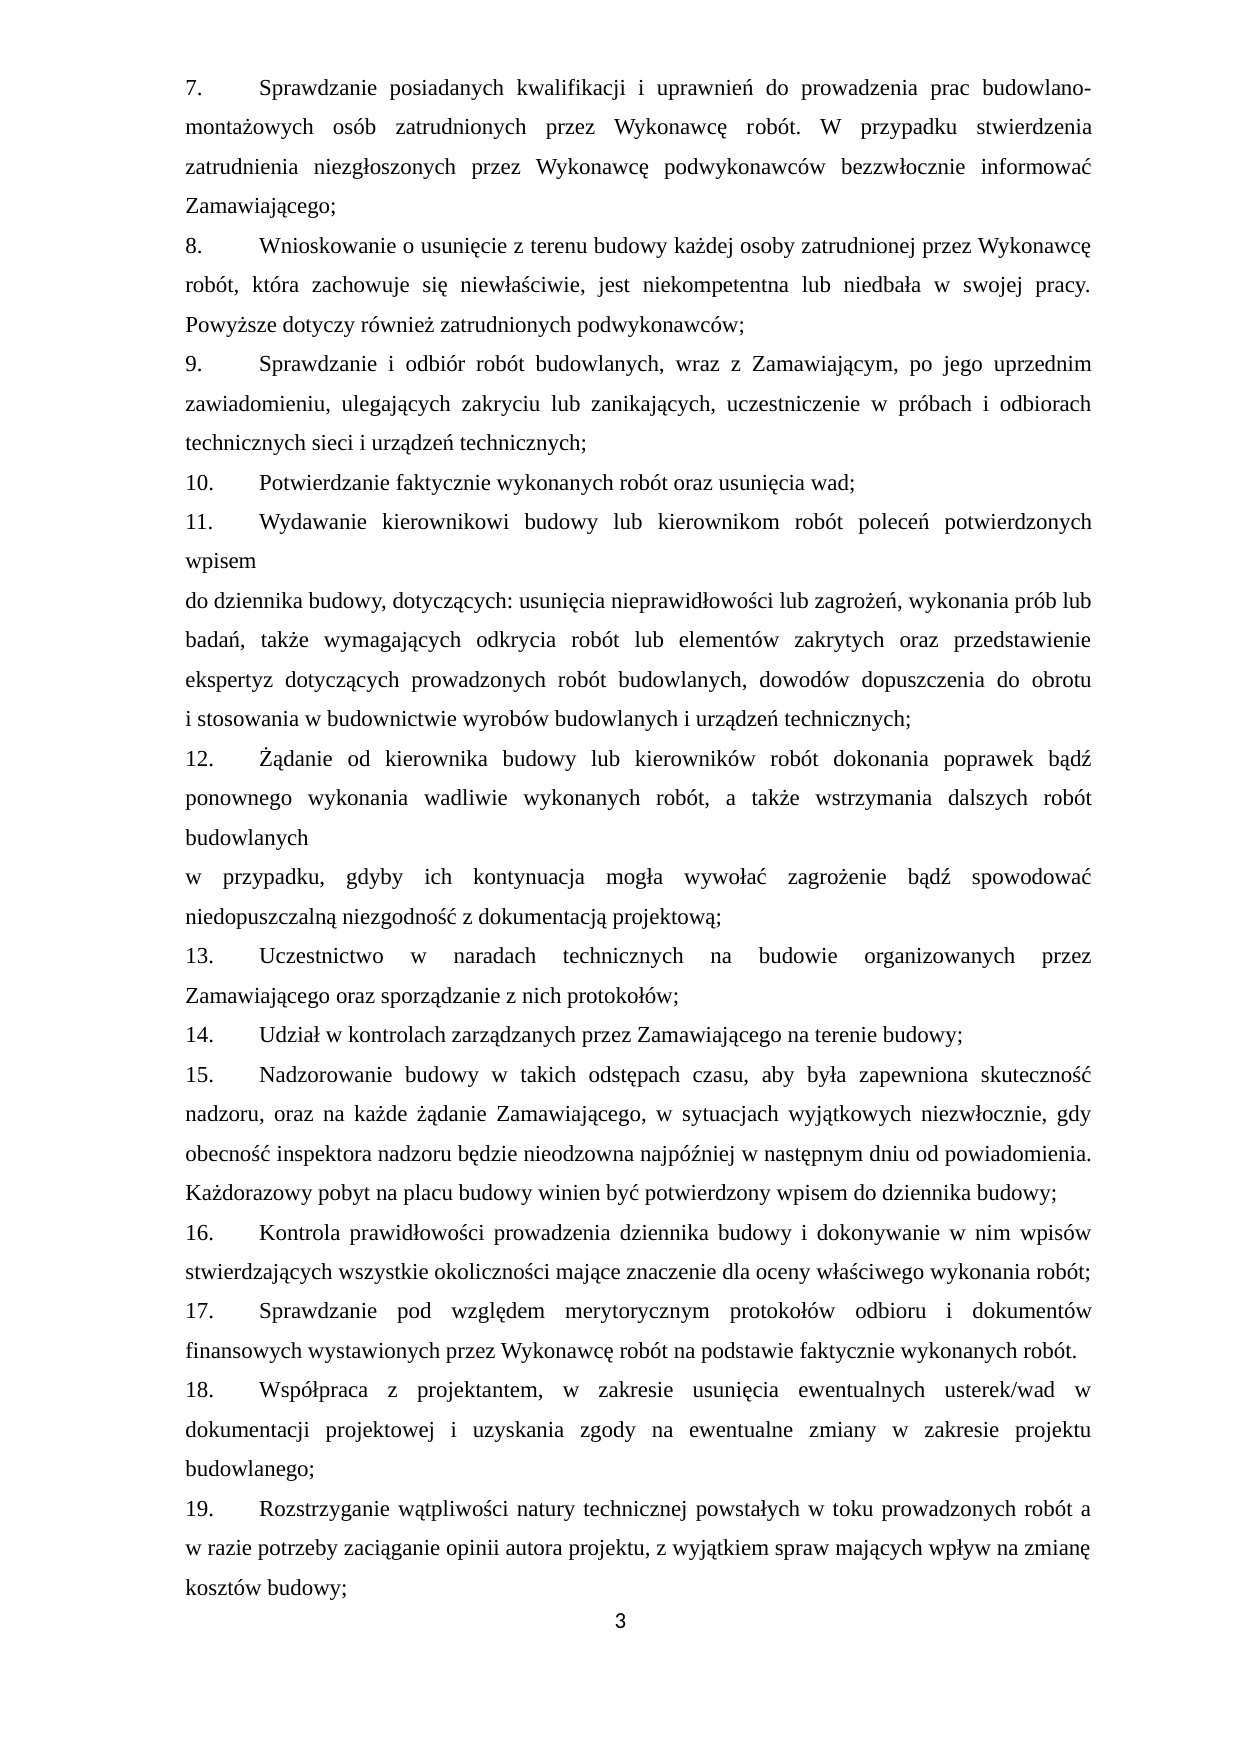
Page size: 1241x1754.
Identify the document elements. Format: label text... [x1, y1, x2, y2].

list Współpraca z projektantem, w zakresie usunięcia ewentualnych usterek/wad w dokumentacji projektowej i uzyskania zgody na ewentualne zmiany w zakresie projektu budowlanego; [185, 1377, 1093, 1482]
list Potwierdzanie faktycznie wykonanych robót oraz usunięcia wad; [185, 468, 1093, 495]
list Nadzorowanie budowy w takich odstępach czasu, aby była zapewniona skuteczność nadzoru, oraz na każde żądanie Zamawiającego, w sytuacjach wyjątkowych niezwłocznie, gdy obecność inspektora nadzoru będzie nieodzowna najpóźniej w następnym dniu od powiadomienia. Każdorazowy pobyt na placu budowy winien być potwierdzony wpisem do dziennika budowy; [185, 1061, 1093, 1206]
list Sprawdzanie posiadanych kwalifikacji i uprawnień do prowadzenia prac budowlano-montażowych osób zatrudnionych przez Wykonawcę robót. W przypadku stwierdzenia zatrudnienia niezgłoszonych przez Wykonawcę podwykonawców bezzwłocznie informować Zamawiającego; [185, 74, 1093, 218]
list Uczestnictwo w naradach technicznych na budowie organizowanych przez Zamawiającego oraz sporządzanie z nich protokołów; [185, 942, 1093, 1008]
list Żądanie od kierownika budowy lub kierowników robót dokonania poprawek bądź ponownego wykonania wadliwie wykonanych robót, a także wstrzymania dalszych robót budowlanych w przypadku, gdyby ich kontynuacja mogła wywołać zagrożenie bądź spowodować niedopuszczalną niezgodność z dokumentacją projektową; [185, 745, 1093, 929]
list Udział w kontrolach zarządzanych przez Zamawiającego na terenie budowy; [185, 1021, 1093, 1048]
list Kontrola prawidłowości prowadzenia dziennika budowy i dokonywanie w nim wpisów stwierdzających wszystkie okoliczności mające znaczenie dla oceny właściwego wykonania robót; [185, 1219, 1093, 1284]
list Wydawanie kierownikowi budowy lub kierownikom robót poleceń potwierdzonych wpisem do dziennika budowy, dotyczących: usunięcia nieprawidłowości lub zagrożeń, wykonania prób lub badań, także wymagających odkrycia robót lub elementów zakrytych oraz przedstawienie ekspertyz dotyczących prowadzonych robót budowlanych, dowodów dopuszczenia do obrotu i stosowania w budownictwie wyrobów budowlanych i urządzeń technicznych; [185, 508, 1093, 732]
list Sprawdzanie i odbiór robót budowlanych, wraz z Zamawiającym, po jego uprzednim zawiadomieniu, ulegających zakryciu lub zanikających, uczestniczenie w próbach i odbiorach technicznych sieci i urządzeń technicznych; [185, 350, 1093, 455]
list Wnioskowanie o usunięcie z terenu budowy każdej osoby zatrudnionej przez Wykonawcę robót, która zachowuje się niewłaściwie, jest niekompetentna lub niedbała w swojej pracy. Powyższe dotyczy również zatrudnionych podwykonawców; [185, 232, 1093, 337]
list Sprawdzanie pod względem merytorycznym protokołów odbioru i dokumentów finansowych wystawionych przez Wykonawcę robót na podstawie faktycznie wykonanych robót. [185, 1298, 1093, 1363]
list Rozstrzyganie wątpliwości natury technicznej powstałych w toku prowadzonych robót a w razie potrzeby zaciąganie opinii autora projektu, z wyjątkiem spraw mających wpływ na zmianę kosztów budowy; [185, 1495, 1093, 1600]
